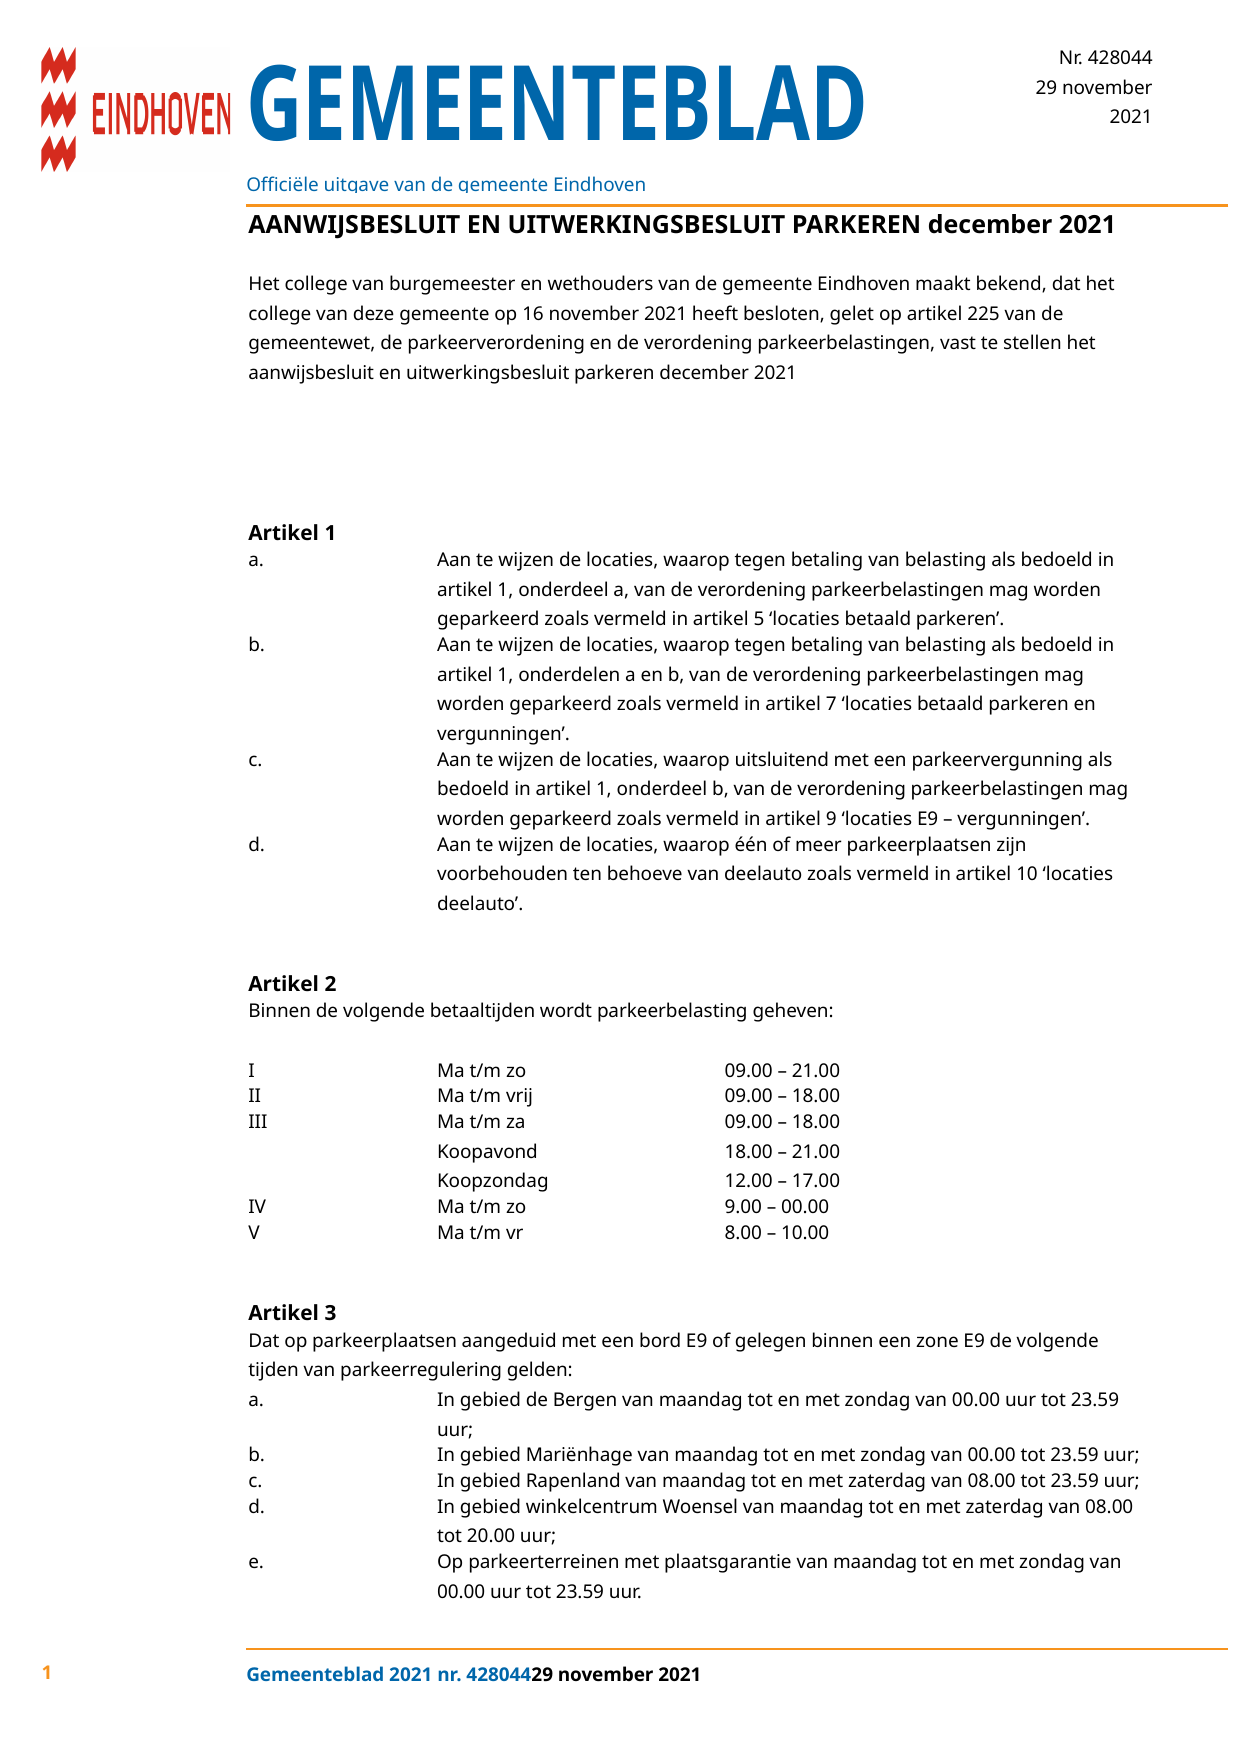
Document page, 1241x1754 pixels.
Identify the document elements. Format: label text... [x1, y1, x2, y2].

table_cell Ma t/m za Koopavond Koopzondag [437, 1109, 724, 1193]
table_header a. [248, 546, 437, 631]
table_cell 9.00 – 00.00 [724, 1193, 1152, 1219]
text Het college van burgemeester en wethouders van de gemeente Eindhoven maakt bekend, dat het college van deze gemeente op 16 november 2021 heeft besloten, gelet op artikel 225 van de gemeentewet, de parkeerverordening en de verordening parkeerbelastingen, vast te stellen het aanwijsbesluit en uitwerkingsbesluit parkeren december 2021 [248, 270, 1152, 385]
table_cell In gebied Rapenland van maandag tot en met zaterdag van 08.00 tot 23.59 uur; [437, 1467, 1152, 1493]
table_cell e. [248, 1548, 437, 1603]
table_cell Op parkeerterreinen met plaatsgarantie van maandag tot en met zondag van 00.00 uur tot 23.59 uur. [437, 1548, 1152, 1603]
table_cell Aan te wijzen de locaties, waarop tegen betaling van belasting als bedoeld in artikel 1, onderdelen a en b, van de verordening parkeerbelastingen mag worden geparkeerd zoals vermeld in artikel 7 ‘locaties betaald parkeren en vergunningen’. [437, 631, 1152, 746]
table_header Aan te wijzen de locaties, waarop tegen betaling van belasting als bedoeld in artikel 1, onderdeel a, van de verordening parkeerbelastingen mag worden geparkeerd zoals vermeld in artikel 5 ‘locaties betaald parkeren’. [437, 546, 1152, 631]
table_header In gebied de Bergen van maandag tot en met zondag van 00.00 uur tot 23.59 uur; [437, 1386, 1152, 1441]
table_cell Ma t/m vrij [437, 1083, 724, 1108]
text Artikel 1 [248, 518, 1152, 546]
table_cell d. [248, 1493, 437, 1548]
table_cell c. [248, 746, 437, 831]
table_cell Aan te wijzen de locaties, waarop uitsluitend met een parkeervergunning als bedoeld in artikel 1, onderdeel b, van de verordening parkeerbelastingen mag worden geparkeerd zoals vermeld in artikel 9 ‘locaties E9 – vergunningen’. [437, 746, 1152, 831]
table_cell c. [248, 1467, 437, 1493]
table_header a. [248, 1386, 437, 1441]
text AANWIJSBESLUIT EN UITWERKINGSBESLUIT PARKEREN december 2021 [248, 207, 1152, 241]
table_cell d. [248, 831, 437, 916]
table_cell II [248, 1083, 437, 1108]
table_cell In gebied winkelcentrum Woensel van maandag tot en met zaterdag van 08.00 tot 20.00 uur; [437, 1493, 1152, 1548]
table_cell Ma t/m zo [437, 1193, 724, 1219]
table_cell IV [248, 1193, 437, 1219]
text Artikel 3 [248, 1298, 1152, 1327]
table_cell V [248, 1219, 437, 1245]
text Artikel 2 [248, 969, 1152, 998]
text Dat op parkeerplaatsen aangeduid met een bord E9 of gelegen binnen een zone E9 de volgende tijden van parkeerregulering gelden: [248, 1327, 1152, 1382]
table_cell b. [248, 1441, 437, 1467]
picture [41, 47, 231, 172]
table_header Ma t/m zo [437, 1057, 724, 1083]
table_cell Ma t/m vr [437, 1219, 724, 1245]
table_cell In gebied Mariënhage van maandag tot en met zondag van 00.00 tot 23.59 uur; [437, 1441, 1152, 1467]
table_cell Aan te wijzen de locaties, waarop één of meer parkeerplaatsen zijn voorbehouden ten behoeve van deelauto zoals vermeld in artikel 10 ‘locaties deelauto’. [437, 831, 1152, 916]
table_cell b. [248, 631, 437, 746]
table_cell 09.00 – 18.00 [724, 1083, 1152, 1108]
text Binnen de volgende betaaltijden wordt parkeerbelasting geheven: [248, 998, 1152, 1023]
table_header 09.00 – 21.00 [724, 1057, 1152, 1083]
table_cell 09.00 – 18.00 18.00 – 21.00 12.00 – 17.00 [724, 1109, 1152, 1193]
table_header I [248, 1057, 437, 1083]
table_cell 8.00 – 10.00 [724, 1219, 1152, 1245]
table_cell III [248, 1109, 437, 1193]
